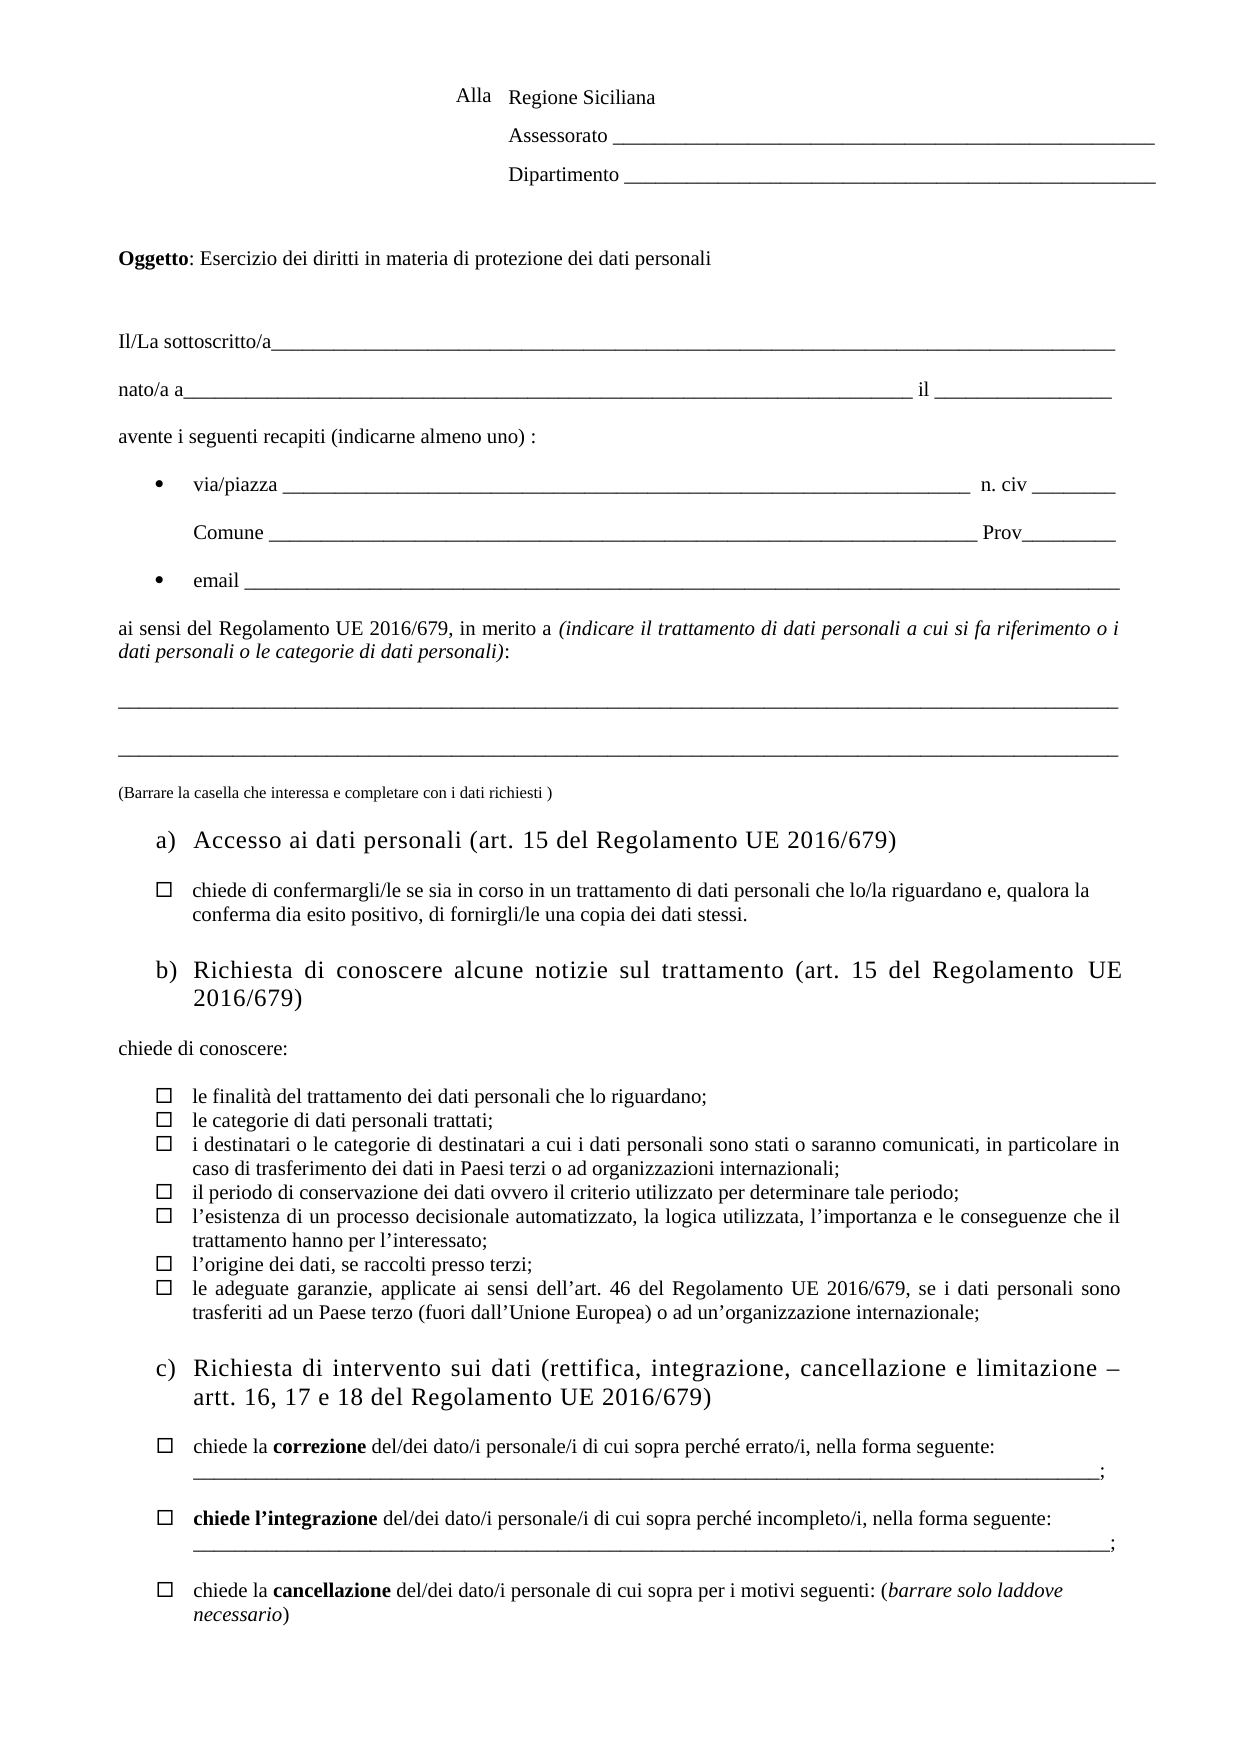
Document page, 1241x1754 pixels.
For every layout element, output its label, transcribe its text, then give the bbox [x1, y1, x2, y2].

text ________________________________________________________________________________________________ [118, 735, 1122, 759]
list l’origine dei dati, se raccolti presso terzi; [154, 1252, 1122, 1276]
list Accesso ai dati personali (art. 15 del Regolamento UE 2016/679) [156, 825, 1122, 854]
table_cell [118, 153, 502, 191]
list il periodo di conservazione dei dati ovvero il criterio utilizzato per determinare tale periodo; [154, 1180, 1122, 1204]
text ai sensi del Regolamento UE 2016/679, in merito a (indicare il trattamento di dati personali a cui si fa riferimento o i dati personali o le categorie di dati personali): [118, 615, 1122, 663]
table_header Regione Siciliana [502, 76, 1167, 114]
list via/piazza __________________________________________________________________ n. civ ________ Comune ____________________________________________________________________ Prov_________ [156, 472, 1122, 544]
list i destinatari o le categorie di destinatari a cui i dati personali sono stati o saranno comunicati, in particolare in caso di trasferimento dei dati in Paesi terzi o ad organizzazioni internazionali; [154, 1132, 1122, 1180]
table_cell [118, 114, 502, 153]
text chiede di conoscere: [118, 1036, 1122, 1060]
list le finalità del trattamento dei dati personali che lo riguardano; [154, 1083, 1122, 1108]
list email ____________________________________________________________________________________ [156, 568, 1122, 592]
list chiede l’integrazione del/dei dato/i personale/i di cui sopra perché incompleto/i, nella forma seguente: ________________________________________________________________________________________; [156, 1506, 1122, 1554]
list chiede di confermargli/le se sia in corso in un trattamento di dati personali che lo/la riguardano e, qualora la conferma dia esito positivo, di fornirgli/le una copia dei dati stessi. [154, 878, 1122, 926]
list le categorie di dati personali trattati; [154, 1108, 1122, 1132]
table_header Alla [118, 76, 502, 114]
table_cell Dipartimento ___________________________________________________ [502, 153, 1167, 191]
text (Barrare la casella che interessa e completare con i dati richiesti ) [118, 783, 1107, 802]
table_cell Assessorato ____________________________________________________ [502, 114, 1167, 153]
text avente i seguenti recapiti (indicarne almeno uno) : [118, 424, 1122, 448]
text Il/La sottoscritto/a_________________________________________________________________________________ [118, 329, 1122, 353]
text nato/a a______________________________________________________________________ il _________________ [118, 376, 1122, 401]
list l’esistenza di un processo decisionale automatizzato, la logica utilizzata, l’importanza e le conseguenze che il trattamento hanno per l’interessato; [154, 1204, 1122, 1252]
list chiede la correzione del/dei dato/i personale/i di cui sopra perché errato/i, nella forma seguente: _______________________________________________________________________________________; [156, 1434, 1122, 1482]
list Richiesta di intervento sui dati (rettifica, integrazione, cancellazione e limitazione – artt. 16, 17 e 18 del Regolamento UE 2016/679) [156, 1353, 1122, 1410]
list Richiesta di conoscere alcune notizie sul trattamento (art. 15 del Regolamento UE 2016/679) [156, 955, 1122, 1012]
text Oggetto: Esercizio dei diritti in materia di protezione dei dati personali [118, 246, 1122, 270]
text ________________________________________________________________________________________________ [118, 687, 1122, 711]
list le adeguate garanzie, applicate ai sensi dell’art. 46 del Regolamento UE 2016/679, se i dati personali sono trasferiti ad un Paese terzo (fuori dall’Unione Europea) o ad un’organizzazione internazionale; [154, 1276, 1122, 1324]
list chiede la cancellazione del/dei dato/i personale di cui sopra per i motivi seguenti: (barrare solo laddove necessario) [156, 1578, 1122, 1626]
